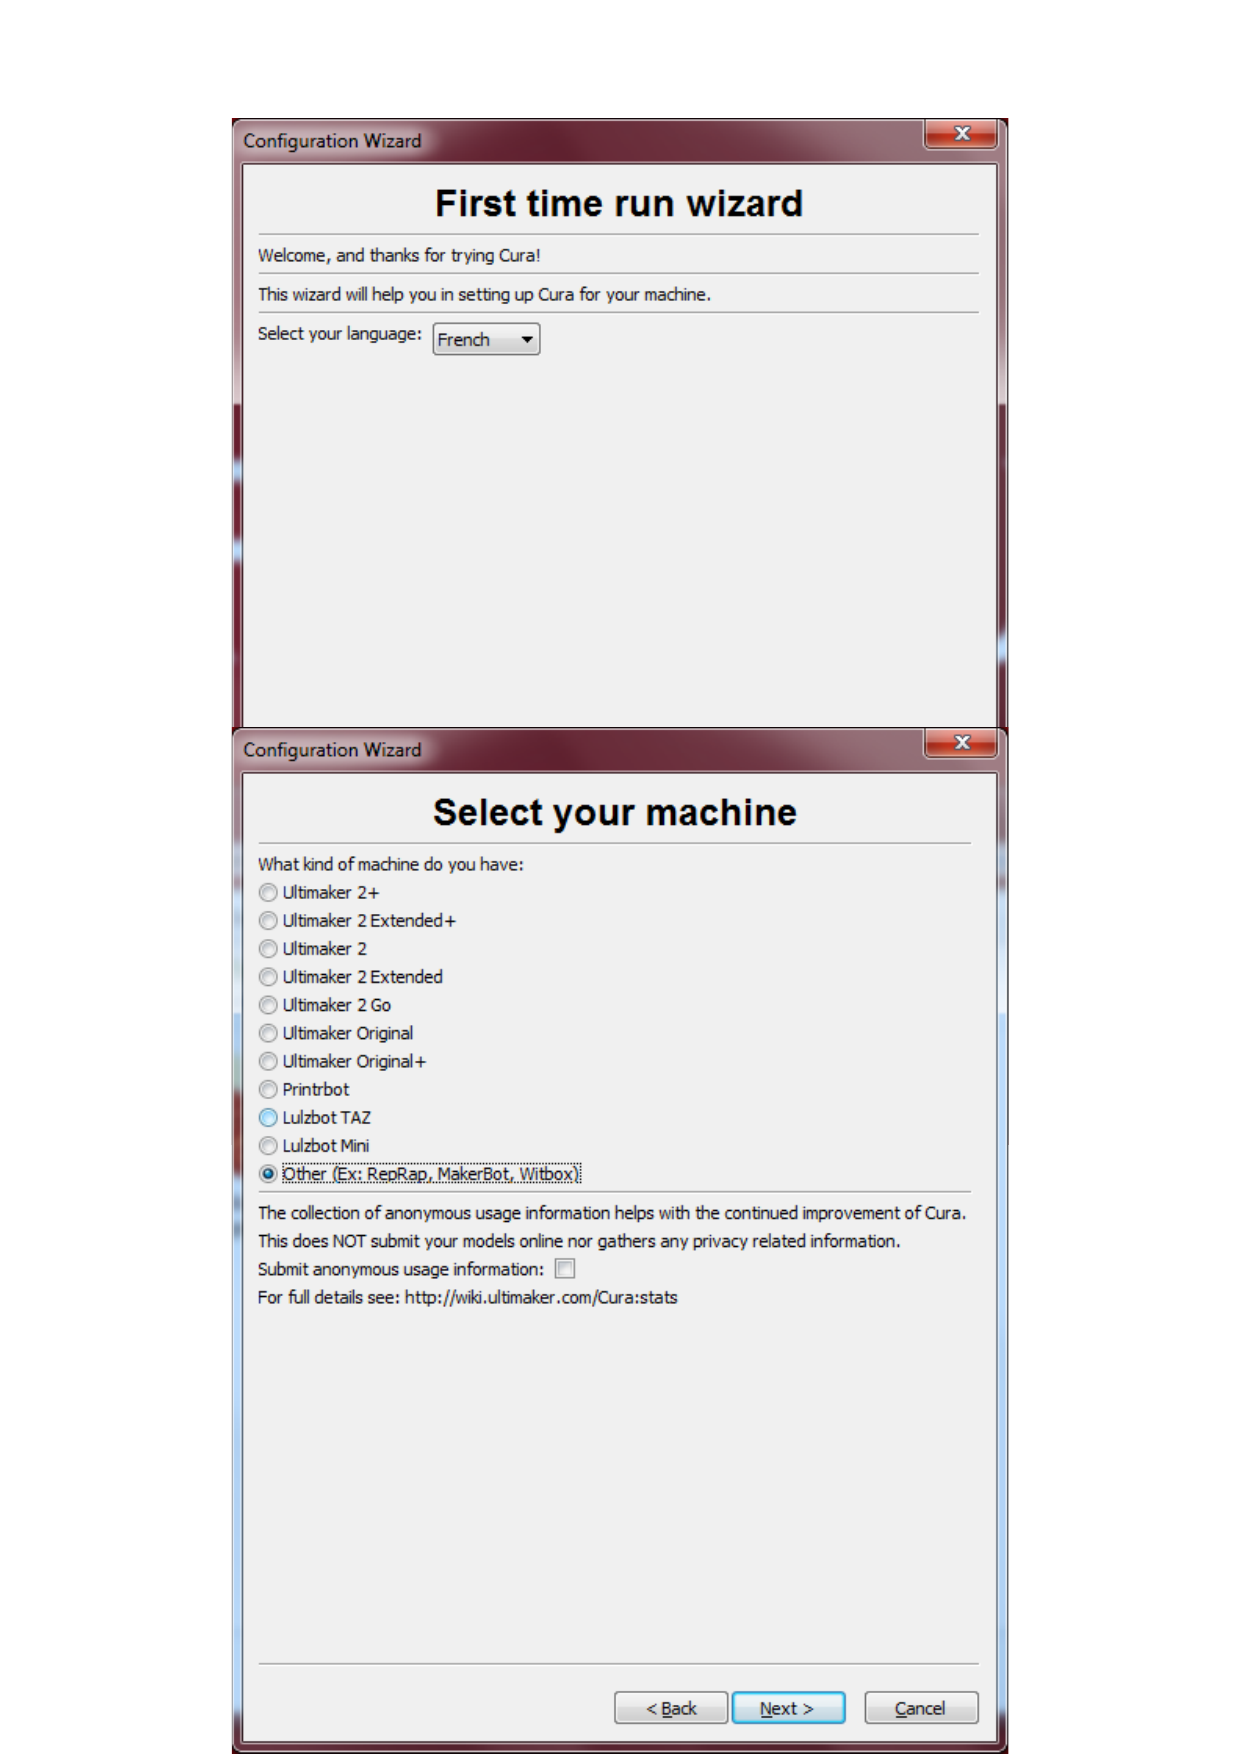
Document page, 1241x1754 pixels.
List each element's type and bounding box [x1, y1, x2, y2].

picture [231, 118, 1009, 1754]
